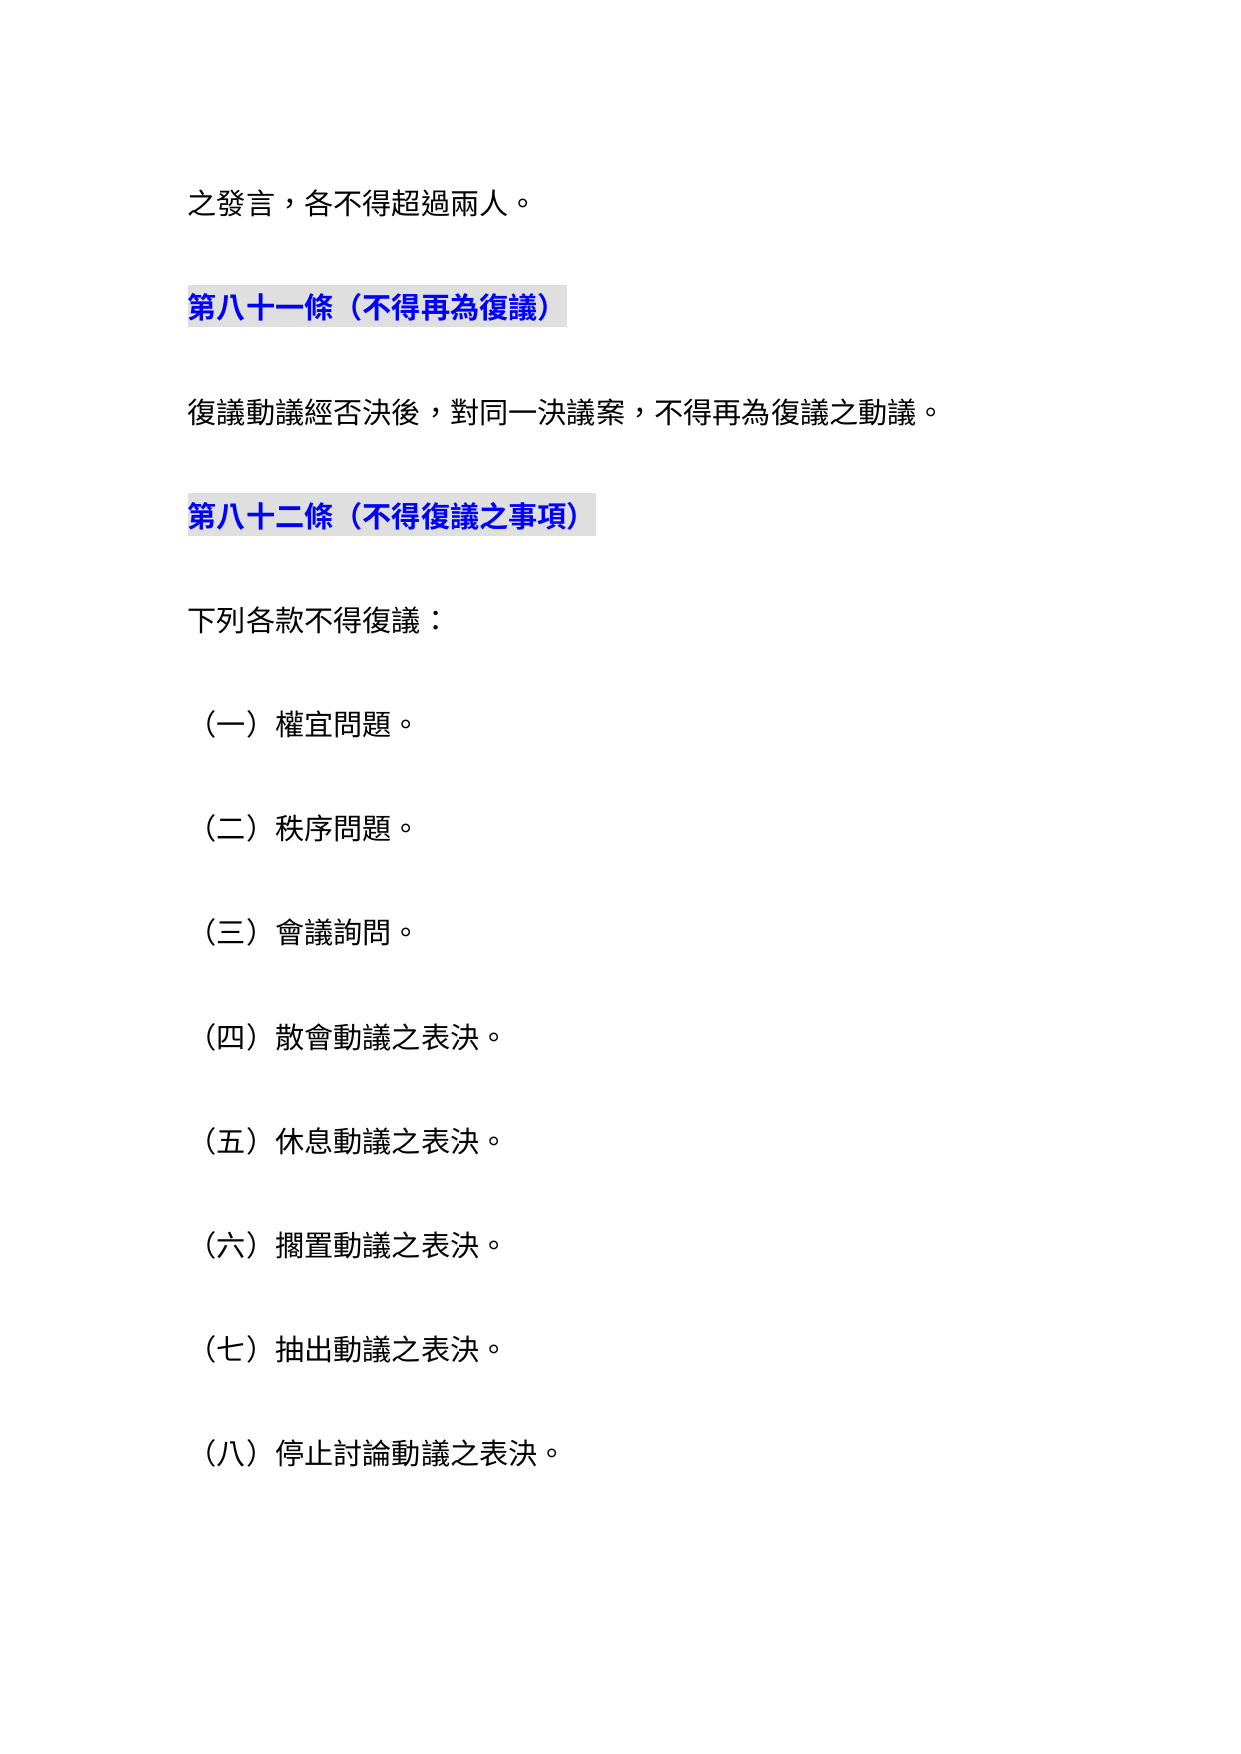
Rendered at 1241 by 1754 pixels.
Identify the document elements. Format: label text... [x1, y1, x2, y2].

text 復議動議經否決後，對同一決議案，不得再為復議之動議。 [187, 373, 1053, 448]
text （五）休息動議之表決。 [187, 1102, 1053, 1177]
text 第八十二條（不得復議之事項） [187, 477, 1053, 552]
text 下列各款不得復議： [187, 581, 1053, 656]
text （二）秩序問題。 [187, 789, 1053, 864]
text （七）抽出動議之表決。 [187, 1310, 1053, 1385]
text 第八十一條（不得再為復議） [187, 269, 1053, 344]
text 之發言，各不得超過兩人。 [187, 164, 1053, 239]
text （一）權宜問題。 [187, 685, 1053, 760]
text （三）會議詢問。 [187, 894, 1053, 969]
text （四）散會動議之表決。 [187, 998, 1053, 1073]
text （六）擱置動議之表決。 [187, 1206, 1053, 1281]
text （八）停止討論動議之表決。 [187, 1414, 1053, 1489]
